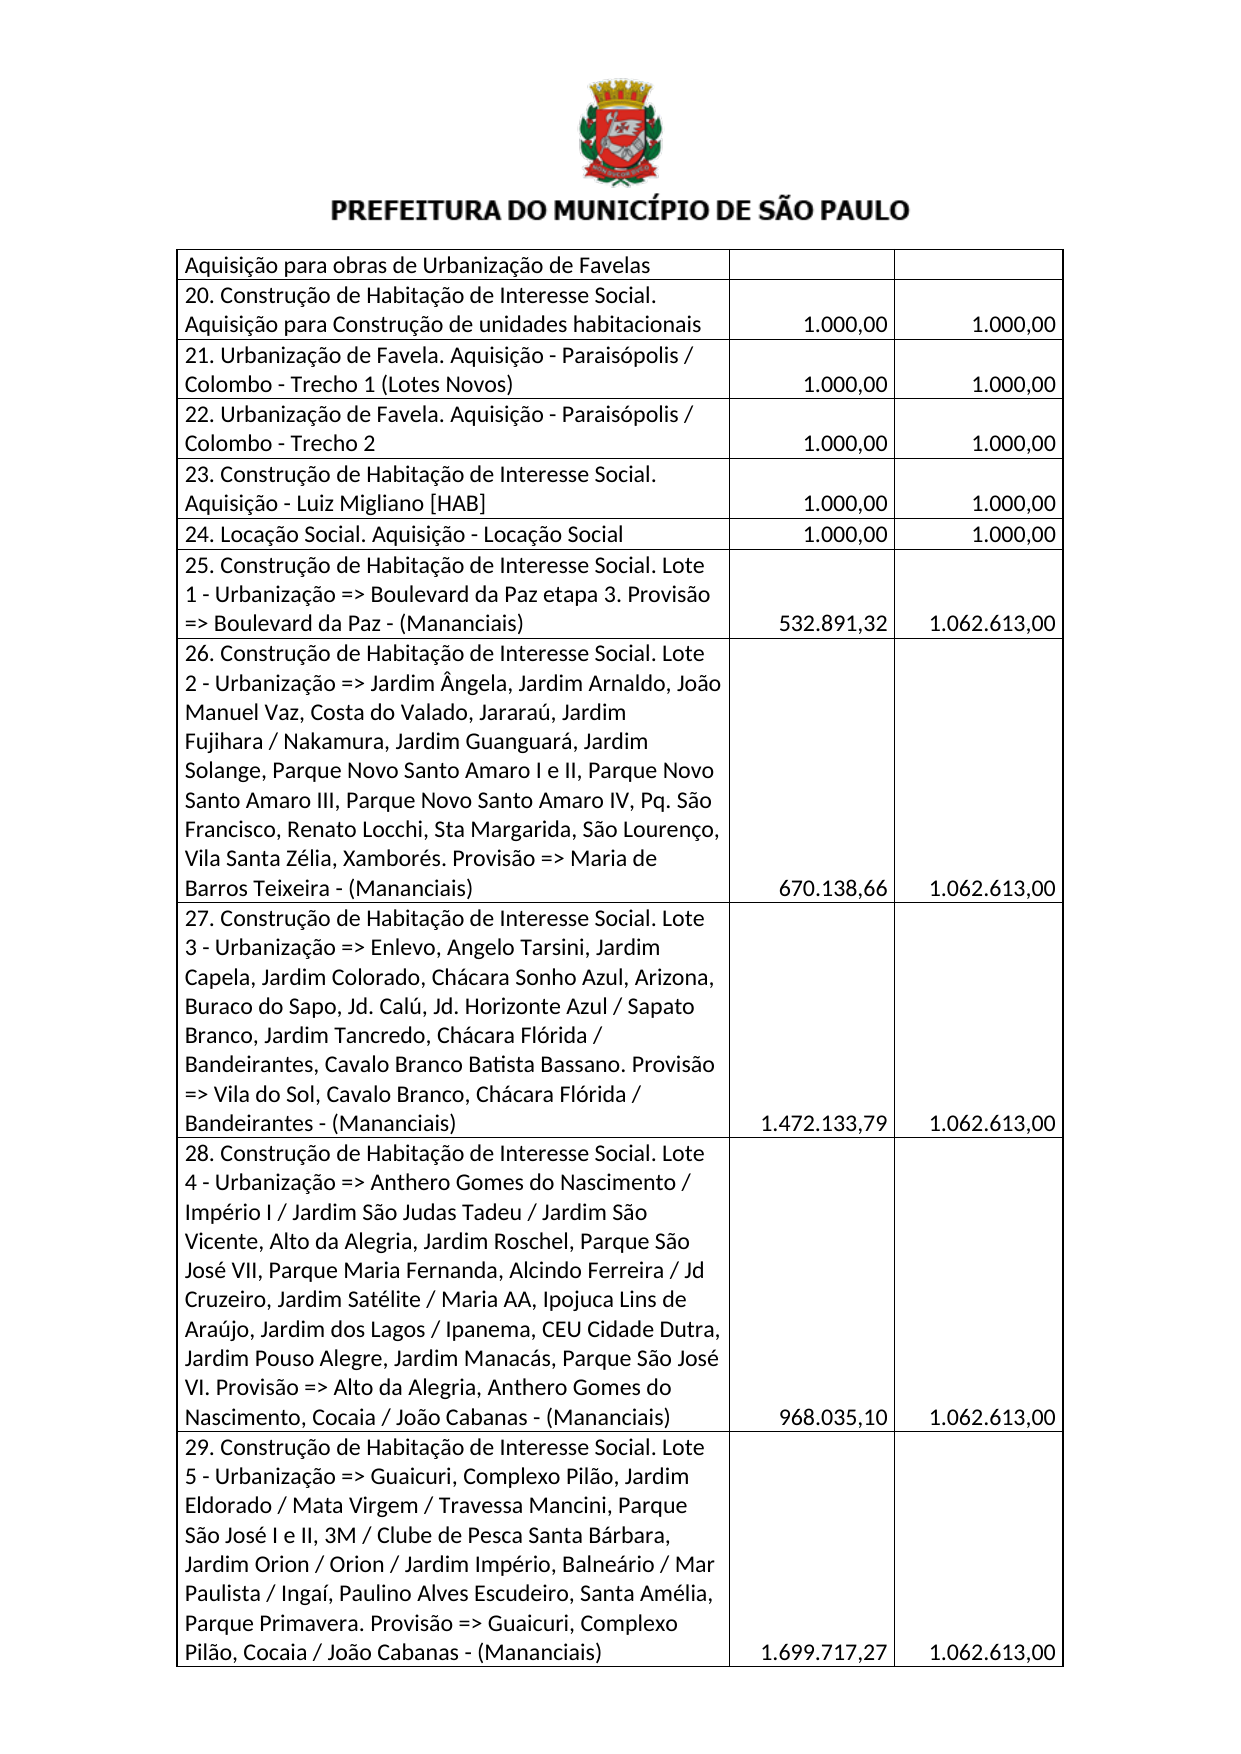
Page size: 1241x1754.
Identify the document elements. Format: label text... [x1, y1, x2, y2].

table_cell 1.472.133,79 [730, 903, 894, 1137]
table_cell 1.062.613,00 [895, 903, 1062, 1137]
table_cell 1.000,00 [895, 280, 1062, 339]
table_cell 1.062.613,00 [895, 1138, 1062, 1431]
table_cell 670.138,66 [730, 639, 894, 902]
table_cell 21. Urbanização de Favela. Aquisição - Paraisópolis / Colombo - Trecho 1 (Lotes Novos) [178, 340, 729, 398]
table_cell 26. Construção de Habitação de Interesse Social. Lote 2 - Urbanização => Jardim Ângela, Jardim Arnaldo, João Manuel Vaz, Costa do Valado, Jararaú, Jardim Fujihara / Nakamura, Jardim Guanguará, Jardim Solange, Parque Novo Santo Amaro I e II, Parque Novo Santo Amaro III, Parque Novo Santo Amaro IV, Pq. São Francisco, Renato Locchi, Sta Margarida, São Lourenço, Vila Santa Zélia, Xamborés. Provisão => Maria de Barros Teixeira - (Mananciais) [178, 639, 729, 902]
table_cell 532.891,32 [730, 550, 894, 637]
table_cell 22. Urbanização de Favela. Aquisição - Paraisópolis / Colombo - Trecho 2 [178, 399, 729, 458]
table_cell 1.699.717,27 [730, 1432, 894, 1666]
table_cell 20. Construção de Habitação de Interesse Social. Aquisição para Construção de unidades habitacionais [178, 280, 729, 339]
table_cell Aquisição para obras de Urbanização de Favelas [178, 250, 729, 279]
table_cell 1.000,00 [895, 519, 1062, 549]
table_cell [895, 250, 1062, 279]
table_cell 29. Construção de Habitação de Interesse Social. Lote 5 - Urbanização => Guaicuri, Complexo Pilão, Jardim Eldorado / Mata Virgem / Travessa Mancini, Parque São José I e II, 3M / Clube de Pesca Santa Bárbara, Jardim Orion / Orion / Jardim Império, Balneário / Mar Paulista / Ingaí, Paulino Alves Escudeiro, Santa Amélia, Parque Primavera. Provisão => Guaicuri, Complexo Pilão, Cocaia / João Cabanas - (Mananciais) [178, 1432, 729, 1666]
table_cell 27. Construção de Habitação de Interesse Social. Lote 3 - Urbanização => Enlevo, Angelo Tarsini, Jardim Capela, Jardim Colorado, Chácara Sonho Azul, Arizona, Buraco do Sapo, Jd. Calú, Jd. Horizonte Azul / Sapato Branco, Jardim Tancredo, Chácara Flórida / Bandeirantes, Cavalo Branco Batista Bassano. Provisão => Vila do Sol, Cavalo Branco, Chácara Flórida / Bandeirantes - (Mananciais) [178, 903, 729, 1137]
table_cell 1.000,00 [730, 459, 894, 517]
table_cell 1.000,00 [730, 280, 894, 339]
table_cell 1.000,00 [895, 340, 1062, 398]
table_cell 1.000,00 [730, 399, 894, 458]
table_cell 28. Construção de Habitação de Interesse Social. Lote 4 - Urbanização => Anthero Gomes do Nascimento / Império I / Jardim São Judas Tadeu / Jardim São Vicente, Alto da Alegria, Jardim Roschel, Parque São José VII, Parque Maria Fernanda, Alcindo Ferreira / Jd Cruzeiro, Jardim Satélite / Maria AA, Ipojuca Lins de Araújo, Jardim dos Lagos / Ipanema, CEU Cidade Dutra, Jardim Pouso Alegre, Jardim Manacás, Parque São José VI. Provisão => Alto da Alegria, Anthero Gomes do Nascimento, Cocaia / João Cabanas - (Mananciais) [178, 1138, 729, 1431]
table_cell 1.000,00 [895, 459, 1062, 517]
table_cell 1.062.613,00 [895, 550, 1062, 637]
table_cell 1.000,00 [895, 399, 1062, 458]
table_cell [730, 250, 894, 279]
table_cell 25. Construção de Habitação de Interesse Social. Lote 1 - Urbanização => Boulevard da Paz etapa 3. Provisão => Boulevard da Paz - (Mananciais) [178, 550, 729, 637]
table_cell 1.062.613,00 [895, 1432, 1062, 1666]
table_cell 968.035,10 [730, 1138, 894, 1431]
table_cell 1.000,00 [730, 340, 894, 398]
table_cell 24. Locação Social. Aquisição - Locação Social [178, 519, 729, 549]
table_cell 1.062.613,00 [895, 639, 1062, 902]
table_cell 1.000,00 [730, 519, 894, 549]
table_cell 23. Construção de Habitação de Interesse Social. Aquisição - Luiz Migliano [HAB] [178, 459, 729, 517]
